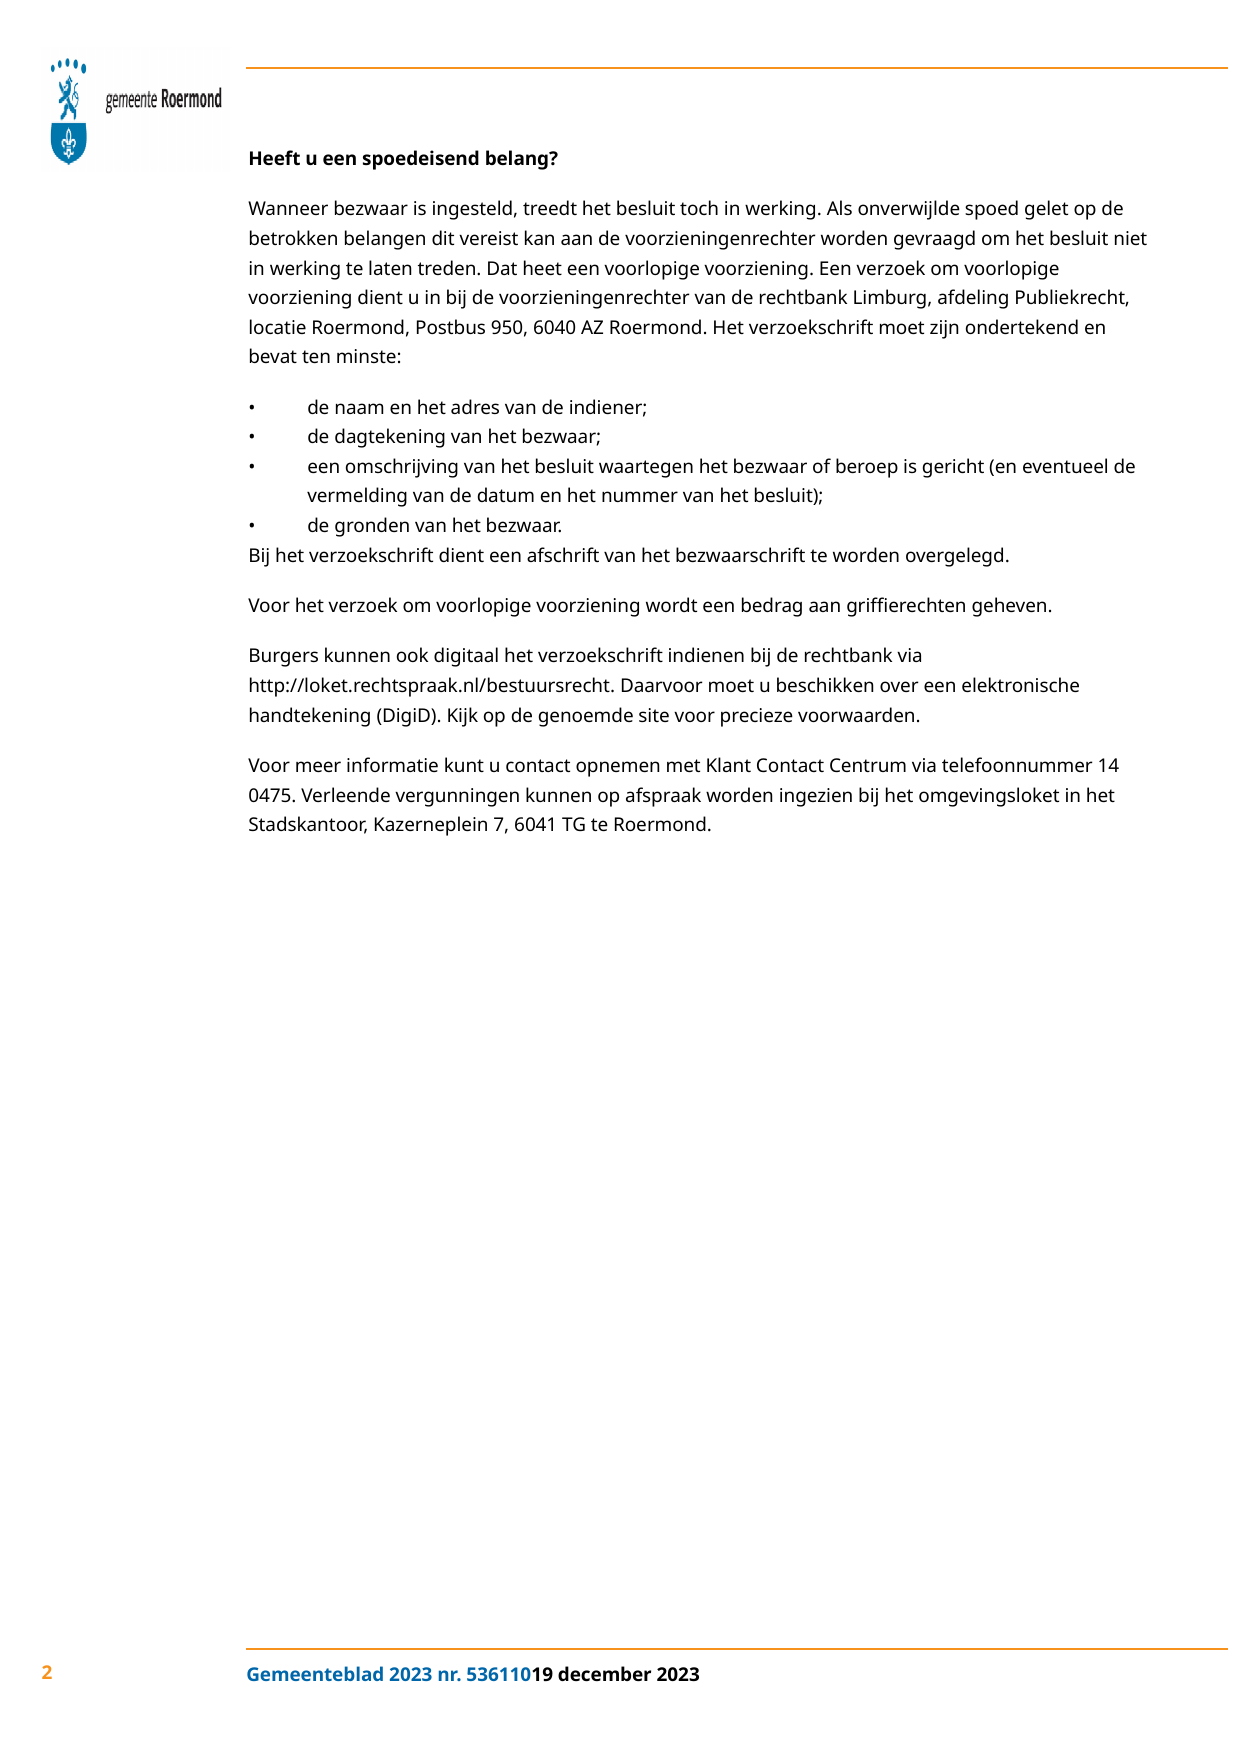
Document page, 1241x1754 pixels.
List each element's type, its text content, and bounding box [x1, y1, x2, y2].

text Heeft u een spoedeisend belang? [248, 145, 1152, 171]
list de naam en het adres van de indiener; [248, 394, 1152, 420]
text Bij het verzoekschrift dient een afschrift van het bezwaarschrift te worden overgelegd. [248, 542, 1152, 568]
list de gronden van het bezwaar. [248, 512, 1152, 538]
text Burgers kunnen ook digitaal het verzoekschrift indienen bij de rechtbank via http://loket.rechtspraak.nl/bestuursrecht. Daarvoor moet u beschikken over een elektronische handtekening (DigiD). Kijk op de genoemde site voor precieze voorwaarden. [248, 643, 1152, 728]
list de dagtekening van het bezwaar; [248, 423, 1152, 449]
list een omschrijving van het besluit waartegen het bezwaar of beroep is gericht (en eventueel de vermelding van de datum en het nummer van het besluit); [248, 453, 1152, 508]
text Wanneer bezwaar is ingesteld, treedt het besluit toch in werking. Als onverwijlde spoed gelet op de betrokken belangen dit vereist kan aan de voorzieningenrechter worden gevraagd om het besluit niet in werking te laten treden. Dat heet een voorlopige voorziening. Een verzoek om voorlopige voorziening dient u in bij de voorzieningenrechter van de rechtbank Limburg, afdeling Publiekrecht, locatie Roermond, Postbus 950, 6040 AZ Roermond. Het verzoekschrift moet zijn ondertekend en bevat ten minste: [248, 196, 1152, 369]
text Voor het verzoek om voorlopige voorziening wordt een bedrag aan griffierechten geheven. [248, 592, 1152, 618]
text Voor meer informatie kunt u contact opnemen met Klant Contact Centrum via telefoonnummer 14 0475. Verleende vergunningen kunnen op afspraak worden ingezien bij het omgevingsloket in het Stadskantoor, Kazerneplein 7, 6041 TG te Roermond. [248, 752, 1152, 837]
picture [41, 47, 231, 172]
